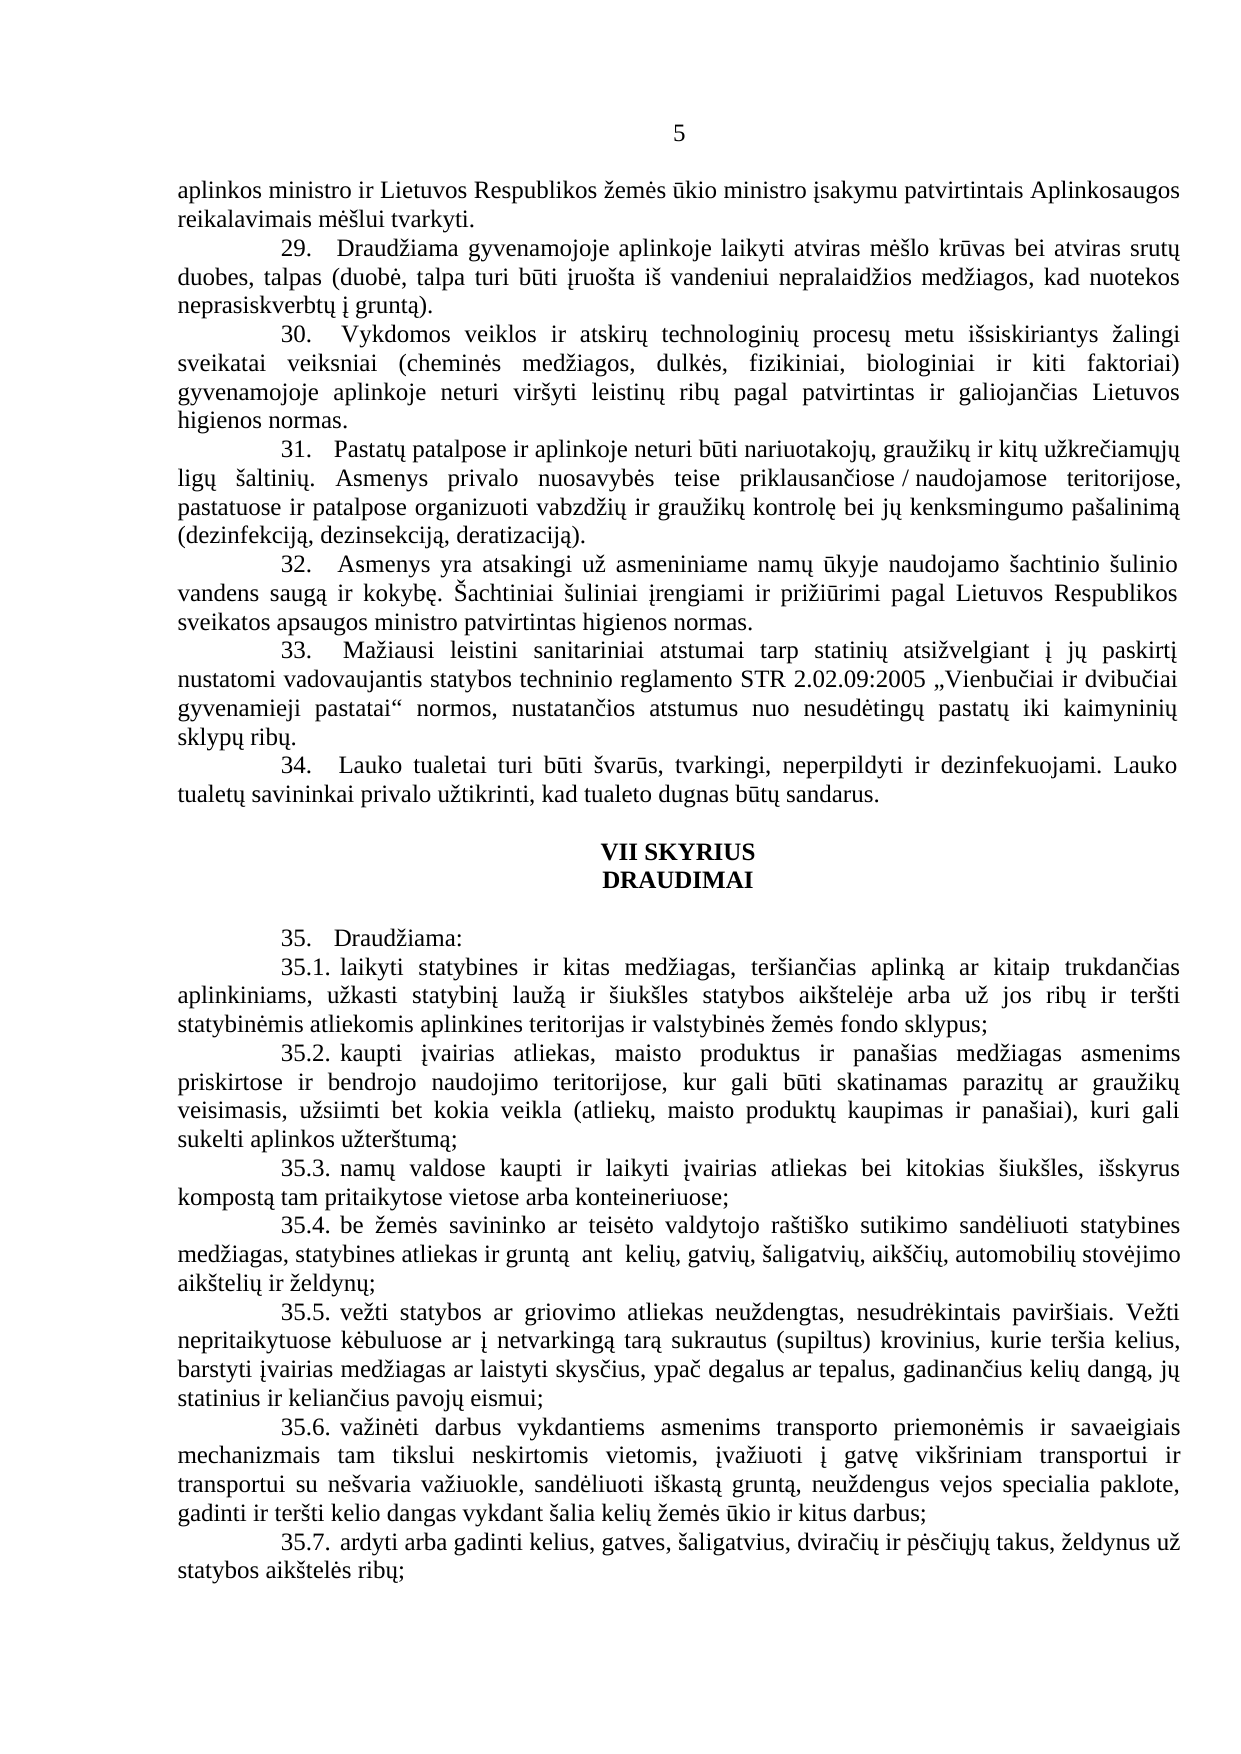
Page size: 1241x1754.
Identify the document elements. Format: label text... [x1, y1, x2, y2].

text 33. Mažiausi leistini sanitariniai atstumai tarp statinių atsižvelgiant į jų paskirtį nustatomi vadovaujantis statybos techninio reglamento STR 2.02.09:2005 „Vienbučiai ir dvibučiai gyvenamieji pastatai“ normos, nustatančios atstumus nuo nesudėtingų pastatų iki kaimyninių sklypų ribų. [177, 636, 1178, 751]
text DRAUDIMAI [177, 866, 1178, 894]
text 34. Lauko tualetai turi būti švarūs, tvarkingi, neperpildyti ir dezinfekuojami. Lauko tualetų savininkai privalo užtikrinti, kad tualeto dugnas būtų sandarus. [177, 751, 1178, 808]
text 35.1. laikyti statybines ir kitas medžiagas, teršiančias aplinką ar kitaip trukdančias aplinkiniams, užkasti statybinį laužą ir šiukšles statybos aikštelėje arba už jos ribų ir teršti statybinėmis atliekomis aplinkines teritorijas ir valstybinės žemės fondo sklypus; [177, 952, 1181, 1038]
text 32. Asmenys yra atsakingi už asmeniniame namų ūkyje naudojamo šachtinio šulinio vandens saugą ir kokybę. Šachtiniai šuliniai įrengiami ir prižiūrimi pagal Lietuvos Respublikos sveikatos apsaugos ministro patvirtintas higienos normas. [177, 549, 1178, 636]
text 35.6. važinėti darbus vykdantiems asmenims transporto priemonėmis ir savaeigiais mechanizmais tam tikslui neskirtomis vietomis, įvažiuoti į gatvę vikšriniam transportui ir transportui su nešvaria važiuokle, sandėliuoti iškastą gruntą, neuždengus vejos specialia paklote, gadinti ir teršti kelio dangas vykdant šalia kelių žemės ūkio ir kitus darbus; [177, 1412, 1181, 1527]
text 31. Pastatų patalpose ir aplinkoje neturi būti nariuotakojų, graužikų ir kitų užkrečiamųjų ligų šaltinių. Asmenys privalo nuosavybės teise priklausančiose / naudojamose teritorijose, pastatuose ir patalpose organizuoti vabzdžių ir graužikų kontrolę bei jų kenksmingumo pašalinimą (dezinfekciją, dezinsekciją, deratizaciją). [177, 434, 1181, 549]
text 35.3. namų valdose kaupti ir laikyti įvairias atliekas bei kitokias šiukšles, išskyrus kompostą tam pritaikytose vietose arba konteineriuose; [177, 1153, 1181, 1211]
text 35.4. be žemės savininko ar teisėto valdytojo raštiško sutikimo sandėliuoti statybines medžiagas, statybines atliekas ir gruntą ant kelių, gatvių, šaligatvių, aikščių, automobilių stovėjimo aikštelių ir želdynų; [177, 1211, 1181, 1297]
text 35.2. kaupti įvairias atliekas, maisto produktus ir panašias medžiagas asmenims priskirtose ir bendrojo naudojimo teritorijose, kur gali būti skatinamas parazitų ar graužikų veisimasis, užsiimti bet kokia veikla (atliekų, maisto produktų kaupimas ir panašiai), kuri gali sukelti aplinkos užterštumą; [177, 1038, 1181, 1153]
text 35.7. ardyti arba gadinti kelius, gatves, šaligatvius, dviračių ir pėsčiųjų takus, želdynus už statybos aikštelės ribų; [177, 1527, 1181, 1584]
text 29. Draudžiama gyvenamojoje aplinkoje laikyti atviras mėšlo krūvas bei atviras srutų duobes, talpas (duobė, talpa turi būti įruošta iš vandeniui nepralaidžios medžiagos, kad nuotekos neprasiskverbtų į gruntą). [177, 233, 1181, 319]
text VII SKYRIUS [177, 837, 1178, 866]
text aplinkos ministro ir Lietuvos Respublikos žemės ūkio ministro įsakymu patvirtintais Aplinkosaugos reikalavimais mėšlui tvarkyti. [177, 176, 1181, 233]
text 35.5. vežti statybos ar griovimo atliekas neuždengtas, nesudrėkintais paviršiais. Vežti nepritaikytuose kėbuluose ar į netvarkingą tarą sukrautus (supiltus) krovinius, kurie teršia kelius, barstyti įvairias medžiagas ar laistyti skysčius, ypač degalus ar tepalus, gadinančius kelių dangą, jų statinius ir keliančius pavojų eismui; [177, 1297, 1181, 1412]
text 35. Draudžiama: [177, 923, 1181, 952]
text 30. Vykdomos veiklos ir atskirų technologinių procesų metu išsiskiriantys žalingi sveikatai veiksniai (cheminės medžiagos, dulkės, fizikiniai, biologiniai ir kiti faktoriai) gyvenamojoje aplinkoje neturi viršyti leistinų ribų pagal patvirtintas ir galiojančias Lietuvos higienos normas. [177, 319, 1181, 434]
